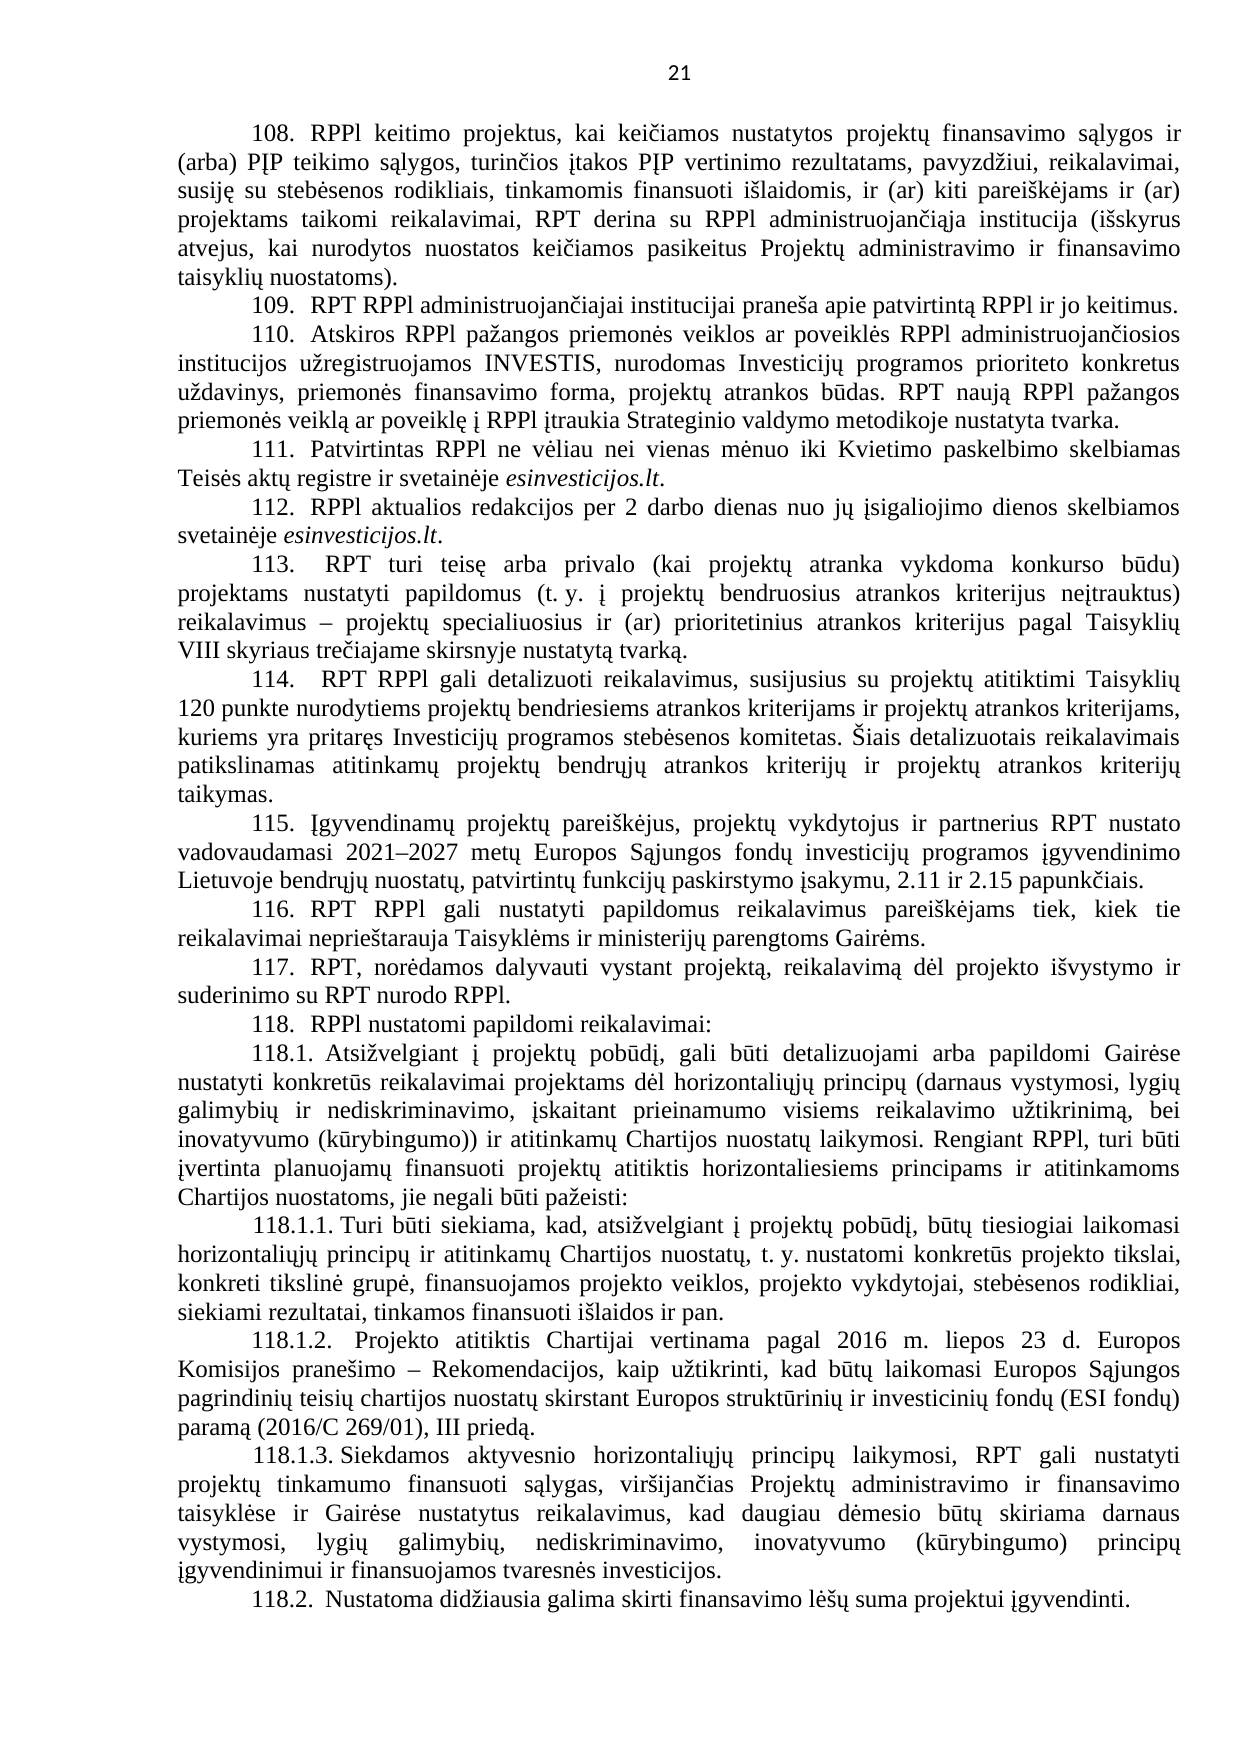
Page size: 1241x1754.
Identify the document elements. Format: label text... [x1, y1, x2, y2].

text 109. RPT RPPl administruojančiajai institucijai praneša apie patvirtintą RPPl ir jo keitimus. [177, 291, 1181, 319]
text 118.2. Nustatoma didžiausia galima skirti finansavimo lėšų suma projektui įgyvendinti. [177, 1584, 1181, 1613]
text 118.1. Atsižvelgiant į projektų pobūdį, gali būti detalizuojami arba papildomi Gairėse nustatyti konkretūs reikalavimai projektams dėl horizontaliųjų principų (darnaus vystymosi, lygių galimybių ir nediskriminavimo, įskaitant prieinamumo visiems reikalavimo užtikrinimą, bei inovatyvumo (kūrybingumo)) ir atitinkamų Chartijos nuostatų laikymosi. Rengiant RPPl, turi būti įvertinta planuojamų finansuoti projektų atitiktis horizontaliesiems principams ir atitinkamoms Chartijos nuostatoms, jie negali būti pažeisti: [177, 1038, 1181, 1211]
text 117. RPT, norėdamos dalyvauti vystant projektą, reikalavimą dėl projekto išvystymo ir suderinimo su RPT nurodo RPPl. [177, 952, 1181, 1009]
text 114. RPT RPPl gali detalizuoti reikalavimus, susijusius su projektų atitiktimi Taisyklių 120 punkte nurodytiems projektų bendriesiems atrankos kriterijams ir projektų atrankos kriterijams, kuriems yra pritaręs Investicijų programos stebėsenos komitetas. Šiais detalizuotais reikalavimais patikslinamas atitinkamų projektų bendrųjų atrankos kriterijų ir projektų atrankos kriterijų taikymas. [177, 664, 1181, 808]
text 113. RPT turi teisę arba privalo (kai projektų atranka vykdoma konkurso būdu) projektams nustatyti papildomus (t. y. į projektų bendruosius atrankos kriterijus neįtrauktus) reikalavimus – projektų specialiuosius ir (ar) prioritetinius atrankos kriterijus pagal Taisyklių VIII skyriaus trečiajame skirsnyje nustatytą tvarką. [177, 549, 1181, 664]
text 110. Atskiros RPPl pažangos priemonės veiklos ar poveiklės RPPl administruojančiosios institucijos užregistruojamos INVESTIS, nurodomas Investicijų programos prioriteto konkretus uždavinys, priemonės finansavimo forma, projektų atrankos būdas. RPT naują RPPl pažangos priemonės veiklą ar poveiklę į RPPl įtraukia Strateginio valdymo metodikoje nustatyta tvarka. [177, 319, 1181, 434]
text 118.1.2. Projekto atitiktis Chartijai vertinama pagal 2016 m. liepos 23 d. Europos Komisijos pranešimo – Rekomendacijos, kaip užtikrinti, kad būtų laikomasi Europos Sąjungos pagrindinių teisių chartijos nuostatų skirstant Europos struktūrinių ir investicinių fondų (ESI fondų) paramą (2016/C 269/01), III priedą. [177, 1326, 1181, 1441]
text 116. RPT RPPl gali nustatyti papildomus reikalavimus pareiškėjams tiek, kiek tie reikalavimai neprieštarauja Taisyklėms ir ministerijų parengtoms Gairėms. [177, 894, 1181, 952]
text 118.1.1. Turi būti siekiama, kad, atsižvelgiant į projektų pobūdį, būtų tiesiogiai laikomasi horizontaliųjų principų ir atitinkamų Chartijos nuostatų, t. y. nustatomi konkretūs projekto tikslai, konkreti tikslinė grupė, finansuojamos projekto veiklos, projekto vykdytojai, stebėsenos rodikliai, siekiami rezultatai, tinkamos finansuoti išlaidos ir pan. [177, 1211, 1181, 1326]
text 118.1.3. Siekdamos aktyvesnio horizontaliųjų principų laikymosi, RPT gali nustatyti projektų tinkamumo finansuoti sąlygas, viršijančias Projektų administravimo ir finansavimo taisyklėse ir Gairėse nustatytus reikalavimus, kad daugiau dėmesio būtų skiriama darnaus vystymosi, lygių galimybių, nediskriminavimo, inovatyvumo (kūrybingumo) principų įgyvendinimui ir finansuojamos tvaresnės investicijos. [177, 1441, 1181, 1584]
text 111. Patvirtintas RPPl ne vėliau nei vienas mėnuo iki Kvietimo paskelbimo skelbiamas Teisės aktų registre ir svetainėje esinvesticijos.lt. [177, 434, 1181, 492]
text 112. RPPl aktualios redakcijos per 2 darbo dienas nuo jų įsigaliojimo dienos skelbiamos svetainėje esinvesticijos.lt. [177, 492, 1181, 549]
text 118. RPPl nustatomi papildomi reikalavimai: [177, 1009, 1181, 1038]
text 115. Įgyvendinamų projektų pareiškėjus, projektų vykdytojus ir partnerius RPT nustato vadovaudamasi 2021–2027 metų Europos Sąjungos fondų investicijų programos įgyvendinimo Lietuvoje bendrųjų nuostatų, patvirtintų funkcijų paskirstymo įsakymu, 2.11 ir 2.15 papunkčiais. [177, 808, 1181, 894]
text 108. RPPl keitimo projektus, kai keičiamos nustatytos projektų finansavimo sąlygos ir (arba) PĮP teikimo sąlygos, turinčios įtakos PĮP vertinimo rezultatams, pavyzdžiui, reikalavimai, susiję su stebėsenos rodikliais, tinkamomis finansuoti išlaidomis, ir (ar) kiti pareiškėjams ir (ar) projektams taikomi reikalavimai, RPT derina su RPPl administruojančiąja institucija (išskyrus atvejus, kai nurodytos nuostatos keičiamos pasikeitus Projektų administravimo ir finansavimo taisyklių nuostatoms). [177, 118, 1181, 291]
